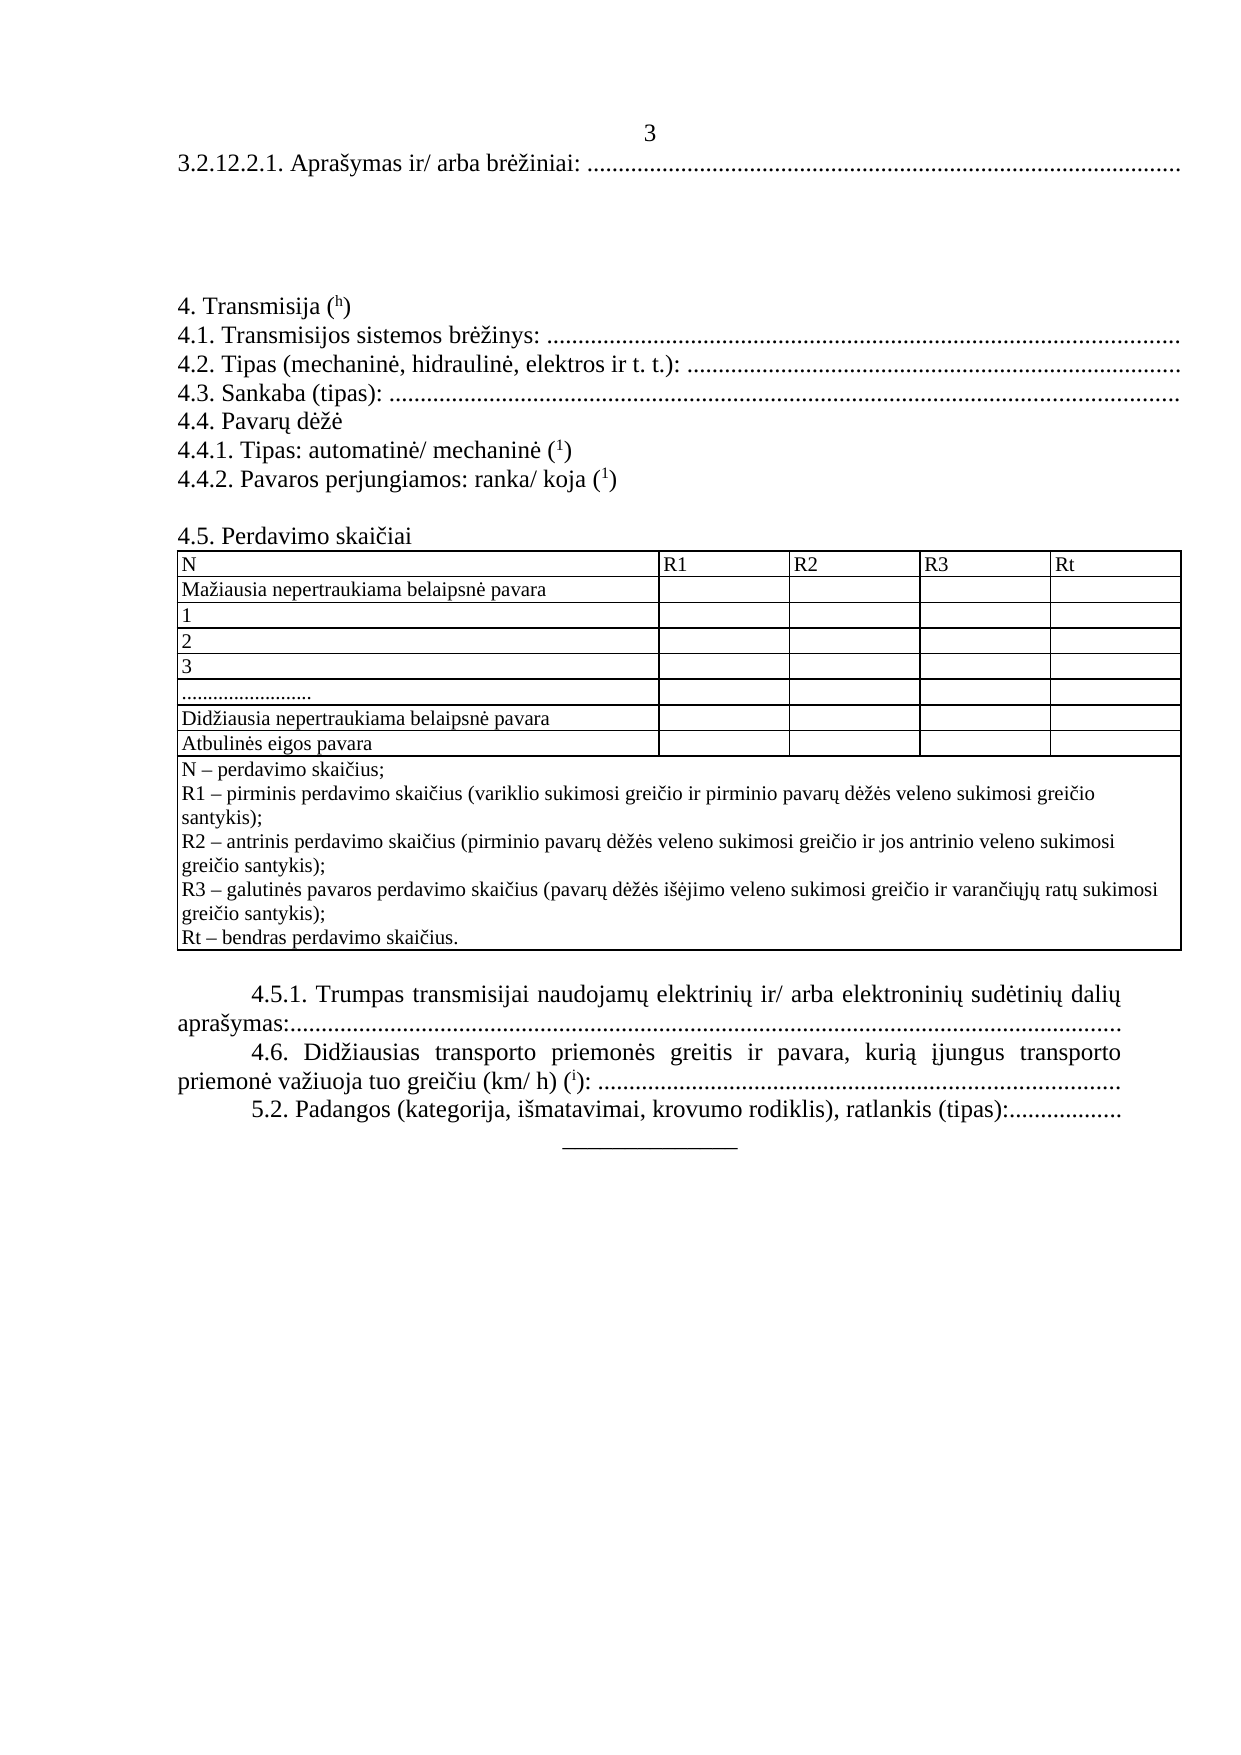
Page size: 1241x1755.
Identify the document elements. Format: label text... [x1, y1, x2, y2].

text 4.2. Tipas (mechaninė, hidraulinė, elektros ir t. t.): [177, 349, 1122, 378]
text 4.4.2. Pavaros perjungiamos: ranka/ koja (1) [177, 464, 1122, 493]
table_cell [790, 680, 794, 704]
table_cell [1051, 603, 1055, 627]
table_cell [1046, 629, 1050, 653]
table_cell [790, 731, 794, 755]
table_cell [1046, 654, 1050, 678]
table_cell [1051, 731, 1055, 755]
text 4. Transmisija (h) [177, 291, 1122, 320]
table_header R3 [1046, 552, 1050, 576]
table_cell [1051, 577, 1055, 601]
table_cell [790, 629, 794, 653]
table_cell [785, 706, 789, 729]
table_header R1 [785, 552, 789, 576]
table_cell [785, 654, 789, 678]
text ______________ [177, 1123, 1122, 1152]
table_cell [1051, 706, 1055, 729]
table_cell [785, 629, 789, 653]
table_cell [1051, 680, 1055, 704]
table_header R2 [790, 552, 794, 576]
table_cell [785, 577, 789, 601]
text 4.4.1. Tipas: automatinė/ mechaninė (1) [177, 435, 1122, 464]
table_cell [785, 731, 789, 755]
text 4.5. Perdavimo skaičiai [177, 521, 1122, 550]
table_cell [1051, 629, 1055, 653]
text 4.4. Pavarų dėžė [177, 406, 1122, 435]
text 4.5.1. Trumpas transmisijai naudojamų elektrinių ir/ arba elektroninių sudėtinių dalių aprašymas: [177, 979, 1122, 1037]
table_cell [790, 654, 794, 678]
table_header Rt [1051, 552, 1055, 576]
table_cell [790, 706, 794, 729]
table_cell [790, 603, 794, 627]
table_cell [1046, 603, 1050, 627]
text 4.6. Didžiausias transporto priemonės greitis ir pavara, kurią įjungus transporto priemonė važiuoja tuo greičiu (km/ h) (i): [177, 1037, 1122, 1094]
table_cell [1051, 654, 1055, 678]
table_cell [1046, 706, 1050, 729]
text 5.2. Padangos (kategorija, išmatavimai, krovumo rodiklis), ratlankis (tipas): [177, 1094, 1122, 1123]
table_cell [1046, 680, 1050, 704]
table_cell [785, 603, 789, 627]
text 4.1. Transmisijos sistemos brėžinys: [177, 320, 1122, 349]
text 4.3. Sankaba (tipas): [177, 378, 1122, 406]
table_cell [790, 577, 794, 601]
table_cell [785, 680, 789, 704]
table_cell [1046, 731, 1050, 755]
table_cell [1046, 577, 1050, 601]
text 3.2.12.2.1. Aprašymas ir/ arba brėžiniai: [177, 148, 1122, 176]
